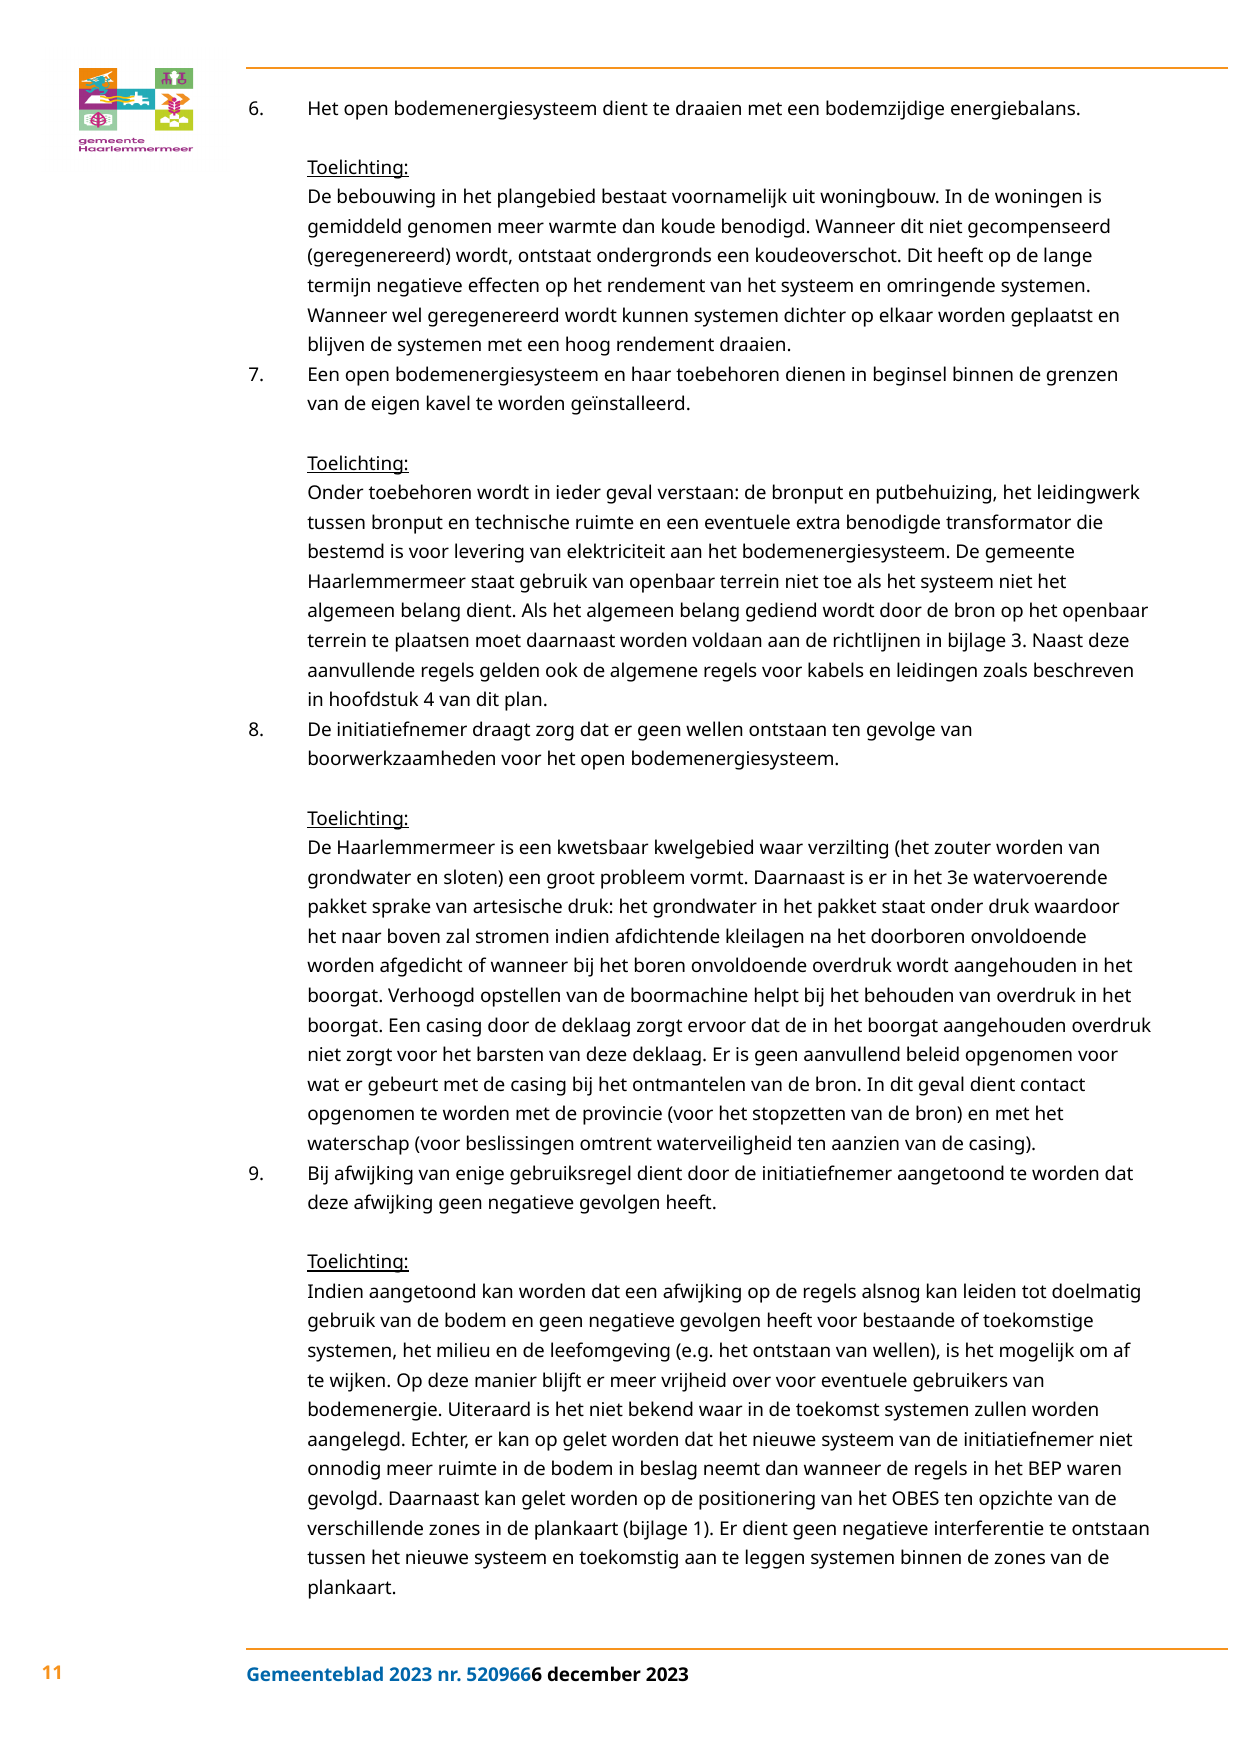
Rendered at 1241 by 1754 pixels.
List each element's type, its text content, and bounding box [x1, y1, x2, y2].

list Bij afwijking van enige gebruiksregel dient door de initiatiefnemer aangetoond te worden dat deze afwijking geen negatieve gevolgen heeft. [248, 1160, 1152, 1215]
picture [41, 47, 231, 172]
list De bebouwing in het plangebied bestaat voornamelijk uit woningbouw. In de woningen is gemiddeld genomen meer warmte dan koude benodigd. Wanneer dit niet gecompenseerd (geregenereerd) wordt, ontstaat ondergronds een koudeoverschot. Dit heeft op de lange termijn negatieve effecten op het rendement van het systeem en omringende systemen. Wanneer wel geregenereerd wordt kunnen systemen dichter op elkaar worden geplaatst en blijven de systemen met een hoog rendement draaien. [248, 183, 1152, 357]
list Toelichting: [248, 154, 1152, 180]
list Toelichting: [248, 450, 1152, 476]
list Indien aangetoond kan worden dat een afwijking op de regels alsnog kan leiden tot doelmatig gebruik van de bodem en geen negatieve gevolgen heeft voor bestaande of toekomstige systemen, het milieu en de leefomgeving (e.g. het ontstaan van wellen), is het mogelijk om af te wijken. Op deze manier blijft er meer vrijheid over voor eventuele gebruikers van bodemenergie. Uiteraard is het niet bekend waar in de toekomst systemen zullen worden aangelegd. Echter, er kan op gelet worden dat het nieuwe systeem van de initiatiefnemer niet onnodig meer ruimte in de bodem in beslag neemt dan wanneer de regels in het BEP waren gevolgd. Daarnaast kan gelet worden op de positionering van het OBES ten opzichte van de verschillende zones in de plankaart (bijlage 1). Er dient geen negatieve interferentie te ontstaan tussen het nieuwe systeem en toekomstig aan te leggen systemen binnen de zones van de plankaart. [248, 1278, 1152, 1600]
list Onder toebehoren wordt in ieder geval verstaan: de bronput en putbehuizing, het leidingwerk tussen bronput en technische ruimte en een eventuele extra benodigde transformator die bestemd is voor levering van elektriciteit aan het bodemenergiesysteem. De gemeente Haarlemmermeer staat gebruik van openbaar terrein niet toe als het systeem niet het algemeen belang dient. Als het algemeen belang gediend wordt door de bron op het openbaar terrein te plaatsen moet daarnaast worden voldaan aan de richtlijnen in bijlage 3. Naast deze aanvullende regels gelden ook de algemene regels voor kabels en leidingen zoals beschreven in hoofdstuk 4 van dit plan. [248, 479, 1152, 712]
list Toelichting: [248, 805, 1152, 831]
list Het open bodemenergiesysteem dient te draaien met een bodemzijdige energiebalans. [248, 95, 1152, 121]
list Toelichting: [248, 1248, 1152, 1274]
list De initiatiefnemer draagt zorg dat er geen wellen ontstaan ten gevolge van boorwerkzaamheden voor het open bodemenergiesysteem. [248, 716, 1152, 771]
list Een open bodemenergiesysteem en haar toebehoren dienen in beginsel binnen de grenzen van de eigen kavel te worden geïnstalleerd. [248, 361, 1152, 416]
list De Haarlemmermeer is een kwetsbaar kwelgebied waar verzilting (het zouter worden van grondwater en sloten) een groot probleem vormt. Daarnaast is er in het 3e watervoerende pakket sprake van artesische druk: het grondwater in het pakket staat onder druk waardoor het naar boven zal stromen indien afdichtende kleilagen na het doorboren onvoldoende worden afgedicht of wanneer bij het boren onvoldoende overdruk wordt aangehouden in het boorgat. Verhoogd opstellen van de boormachine helpt bij het behouden van overdruk in het boorgat. Een casing door de deklaag zorgt ervoor dat de in het boorgat aangehouden overdruk niet zorgt voor het barsten van deze deklaag. Er is geen aanvullend beleid opgenomen voor wat er gebeurt met de casing bij het ontmantelen van de bron. In dit geval dient contact opgenomen te worden met de provincie (voor het stopzetten van de bron) en met het waterschap (voor beslissingen omtrent waterveiligheid ten aanzien van de casing). [248, 834, 1152, 1156]
